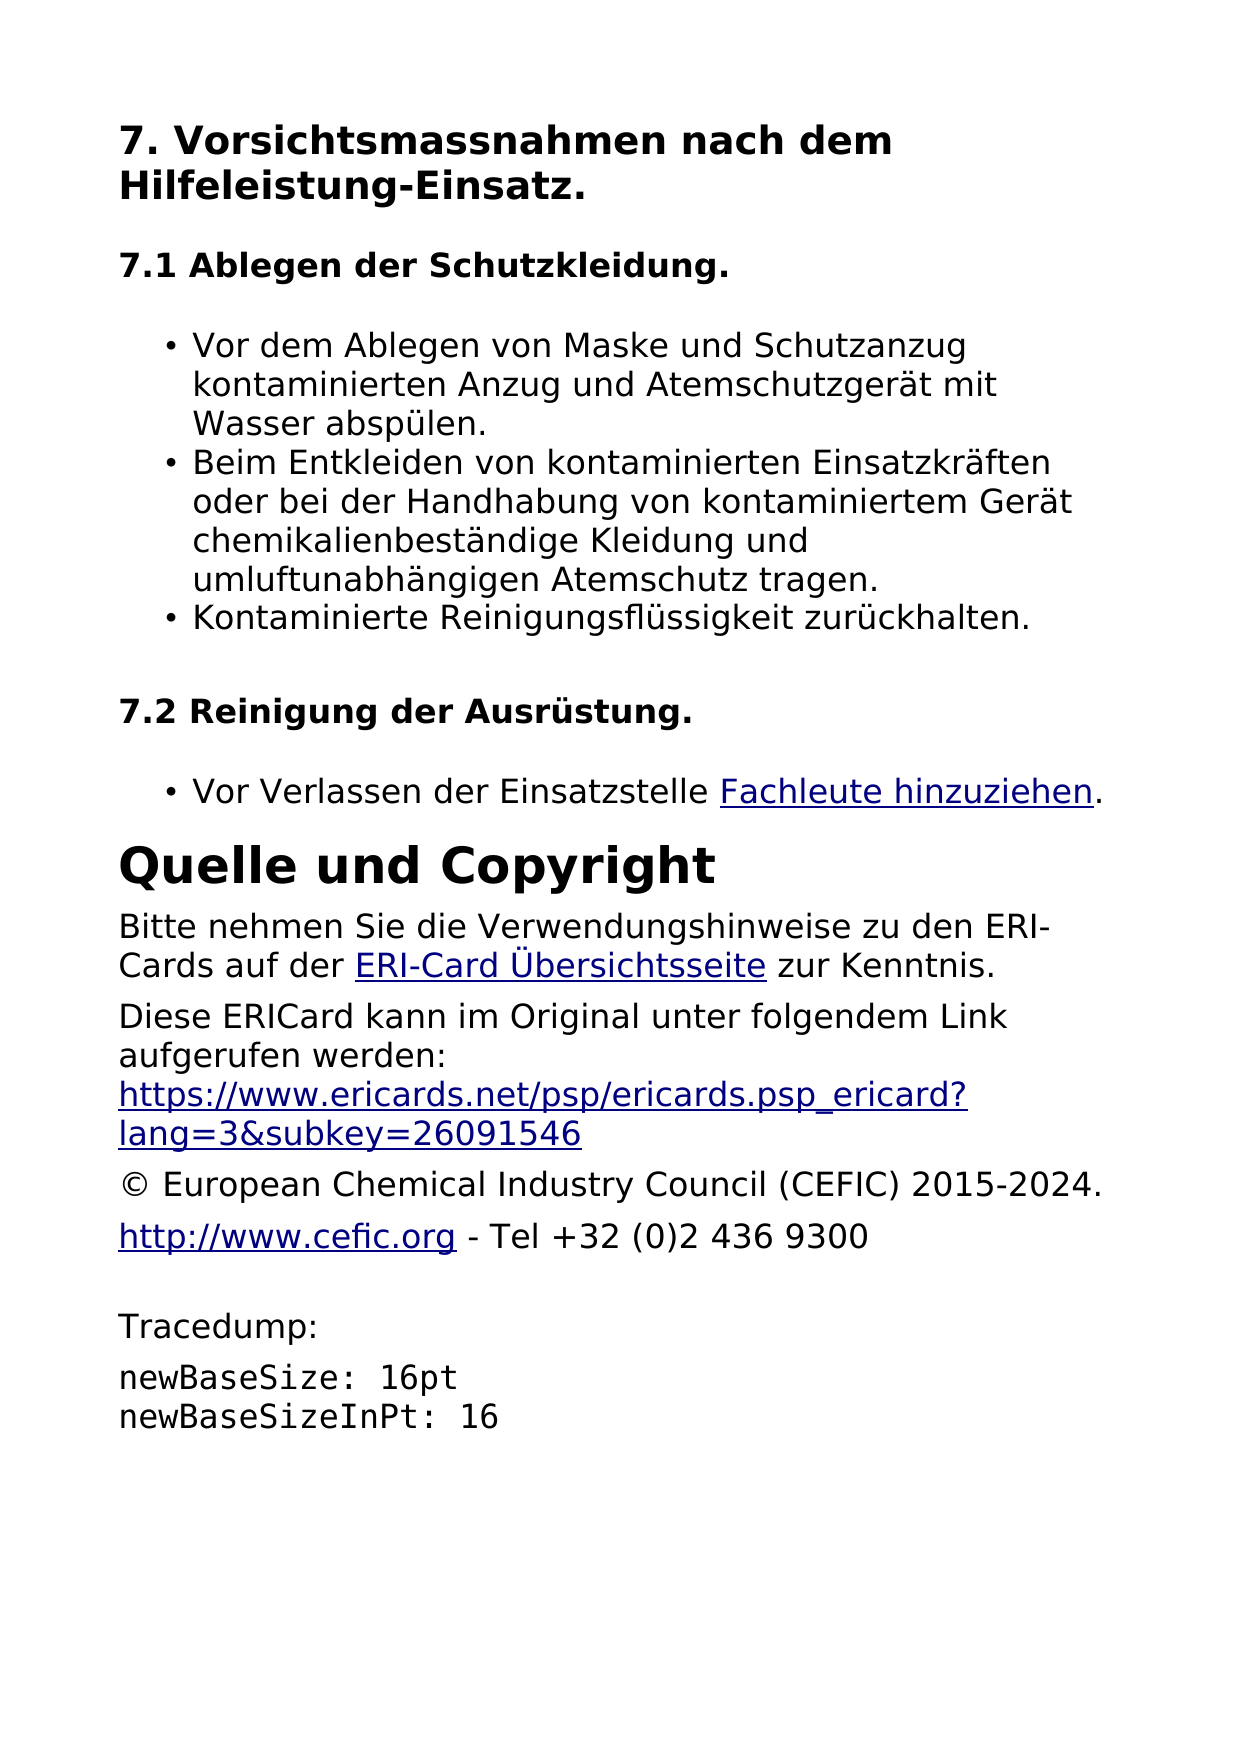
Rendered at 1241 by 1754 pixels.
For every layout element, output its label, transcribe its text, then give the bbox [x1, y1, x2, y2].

subtitle 7. Vorsichtsmassnahmen nach dem Hilfeleistung-Einsatz. [118, 118, 1122, 208]
text newBaseSize: 16pt newBaseSizeInPt: 16 [118, 1359, 1122, 1436]
text http://www.cefic.org - Tel +32 (0)2 436 9300 [118, 1217, 1122, 1256]
subtitle 7.2 Reinigung der Ausrüstung. [118, 692, 1122, 731]
list Vor Verlassen der Einsatzstelle Fachleute hinzuziehen. [177, 773, 1122, 812]
subtitle Quelle und Copyright [118, 837, 1122, 895]
text Tracedump: [118, 1268, 1122, 1346]
list Beim Entkleiden von kontaminierten Einsatzkräften oder bei der Handhabung von kontaminiertem Gerät chemikalienbeständige Kleidung und umluftunabhängigen Atemschutz tragen. [177, 443, 1122, 599]
text Bitte nehmen Sie die Verwendungshinweise zu den ERI-Cards auf der ERI-Card Übersichtsseite zur Kenntnis. [118, 908, 1122, 985]
list Kontaminierte Reinigungsflüssigkeit zurückhalten. [177, 599, 1122, 638]
text Diese ERICard kann im Original unter folgendem Link aufgerufen werden: https://www.ericards.net/psp/ericards.psp_ericard?lang=3&subkey=26091546 [118, 998, 1122, 1153]
subtitle 7.1 Ablegen der Schutzkleidung. [118, 246, 1122, 285]
text © European Chemical Industry Council (CEFIC) 2015-2024. [118, 1166, 1122, 1204]
list Vor dem Ablegen von Maske und Schutzanzug kontaminierten Anzug und Atemschutzgerät mit Wasser abspülen. [177, 327, 1122, 443]
